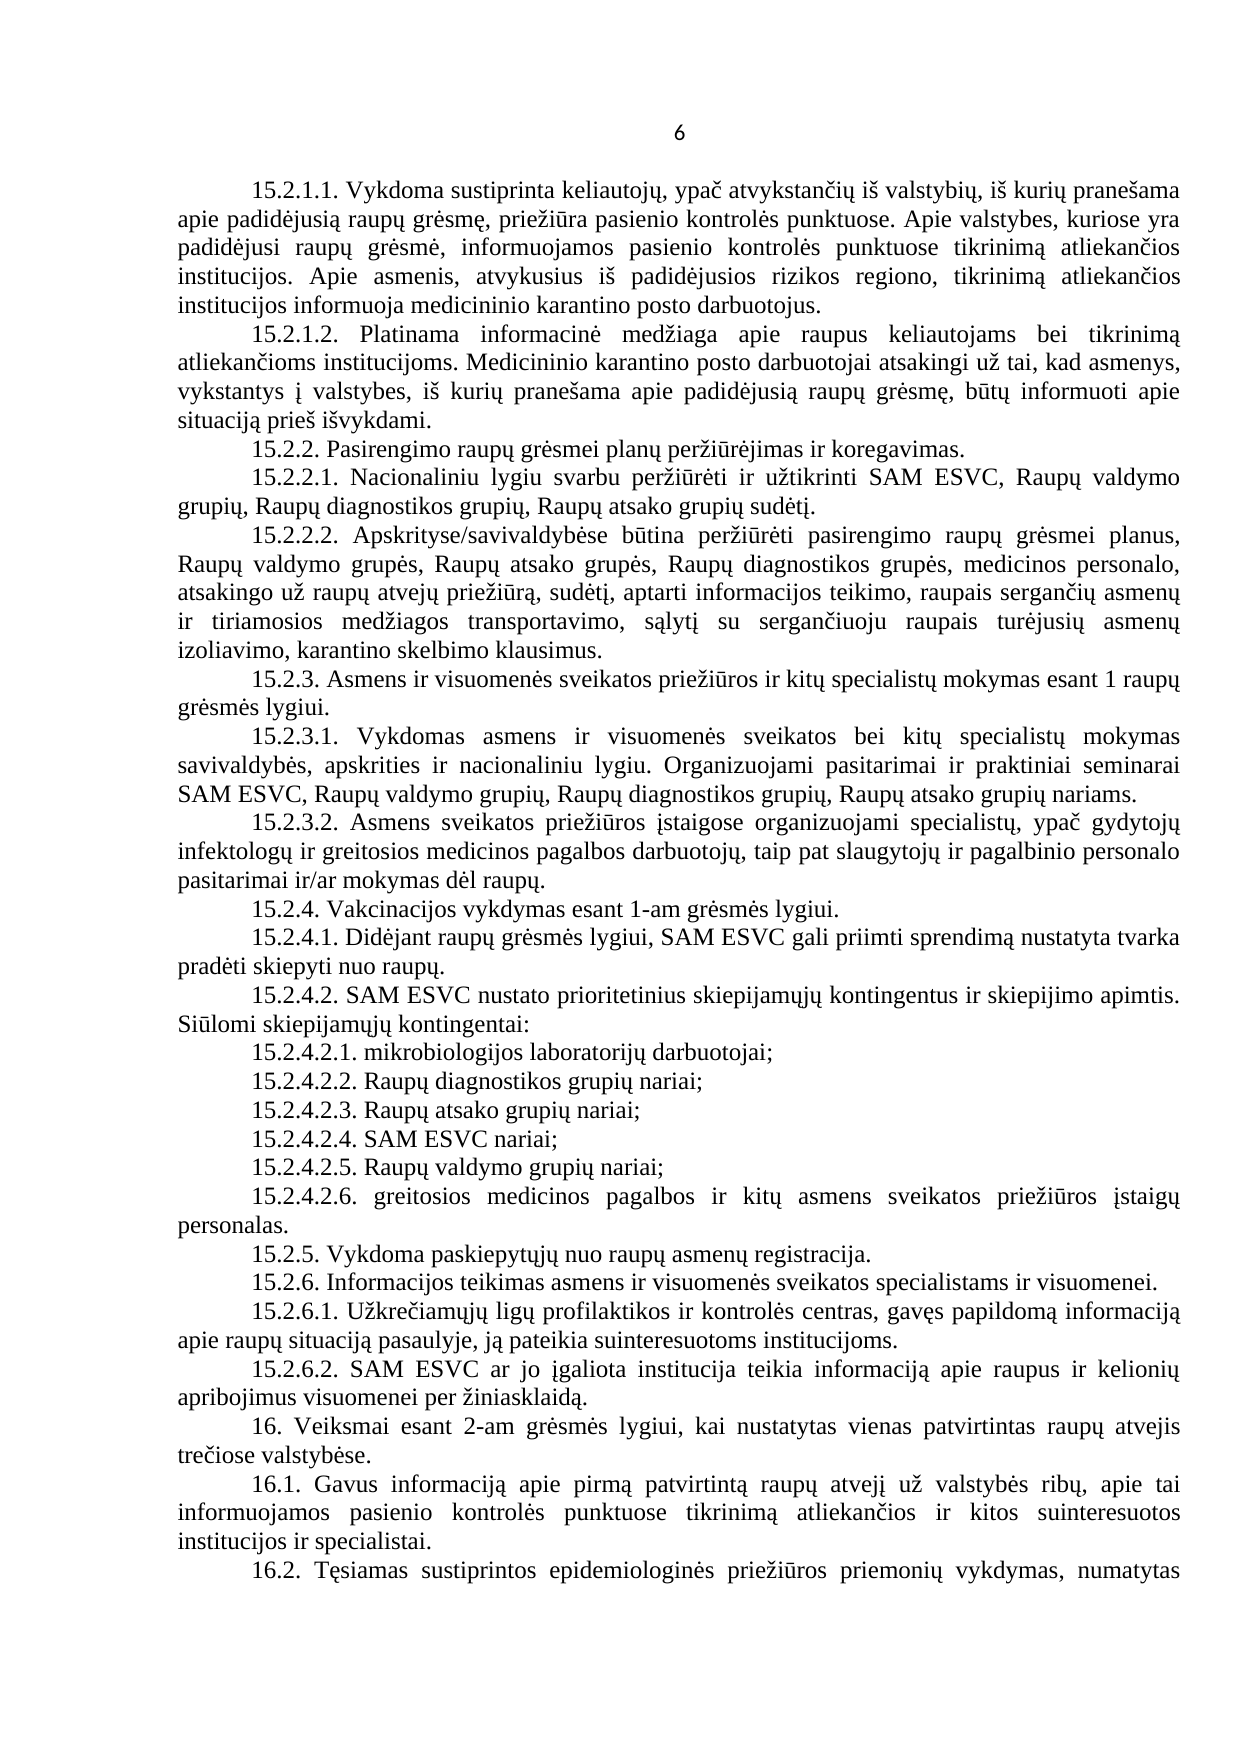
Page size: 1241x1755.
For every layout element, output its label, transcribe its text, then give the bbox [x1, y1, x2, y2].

text 15.2.4.1. Didėjant raupų grėsmės lygiui, SAM ESVC gali priimti sprendimą nustatyta tvarka pradėti skiepyti nuo raupų. [177, 922, 1181, 980]
text 15.2.4.2.6. greitosios medicinos pagalbos ir kitų asmens sveikatos priežiūros įstaigų personalas. [177, 1181, 1181, 1239]
text 16. Veiksmai esant 2-am grėsmės lygiui, kai nustatytas vienas patvirtintas raupų atvejis trečiose valstybėse. [177, 1411, 1181, 1469]
text 15.2.4.2.1. mikrobiologijos laboratorijų darbuotojai; [177, 1037, 1181, 1066]
text 15.2.6.1. Užkrečiamųjų ligų profilaktikos ir kontrolės centras, gavęs papildomą informaciją apie raupų situaciją pasaulyje, ją pateikia suinteresuotoms institucijoms. [177, 1296, 1181, 1354]
text 15.2.3.1. Vykdomas asmens ir visuomenės sveikatos bei kitų specialistų mokymas savivaldybės, apskrities ir nacionaliniu lygiu. Organizuojami pasitarimai ir praktiniai seminarai SAM ESVC, Raupų valdymo grupių, Raupų diagnostikos grupių, Raupų atsako grupių nariams. [177, 721, 1181, 807]
text 15.2.4.2.3. Raupų atsako grupių nariai; [177, 1095, 1181, 1124]
text 15.2.3.2. Asmens sveikatos priežiūros įstaigose organizuojami specialistų, ypač gydytojų infektologų ir greitosios medicinos pagalbos darbuotojų, taip pat slaugytojų ir pagalbinio personalo pasitarimai ir/ar mokymas dėl raupų. [177, 807, 1181, 894]
text 15.2.1.1. Vykdoma sustiprinta keliautojų, ypač atvykstančių iš valstybių, iš kurių pranešama apie padidėjusią raupų grėsmę, priežiūra pasienio kontrolės punktuose. Apie valstybes, kuriose yra padidėjusi raupų grėsmė, informuojamos pasienio kontrolės punktuose tikrinimą atliekančios institucijos. Apie asmenis, atvykusius iš padidėjusios rizikos regiono, tikrinimą atliekančios institucijos informuoja medicininio karantino posto darbuotojus. [177, 175, 1181, 319]
text 15.2.2.2. Apskrityse/savivaldybėse būtina peržiūrėti pasirengimo raupų grėsmei planus, Raupų valdymo grupės, Raupų atsako grupės, Raupų diagnostikos grupės, medicinos personalo, atsakingo už raupų atvejų priežiūrą, sudėtį, aptarti informacijos teikimo, raupais sergančių asmenų ir tiriamosios medžiagos transportavimo, sąlytį su sergančiuoju raupais turėjusių asmenų izoliavimo, karantino skelbimo klausimus. [177, 520, 1181, 664]
text 16.1. Gavus informaciją apie pirmą patvirtintą raupų atvejį už valstybės ribų, apie tai informuojamos pasienio kontrolės punktuose tikrinimą atliekančios ir kitos suinteresuotos institucijos ir specialistai. [177, 1469, 1181, 1555]
text 15.2.4.2.4. SAM ESVC nariai; [177, 1124, 1181, 1152]
text 15.2.6.2. SAM ESVC ar jo įgaliota institucija teikia informaciją apie raupus ir kelionių apribojimus visuomenei per žiniasklaidą. [177, 1354, 1181, 1411]
text 15.2.4.2. SAM ESVC nustato prioritetinius skiepijamųjų kontingentus ir skiepijimo apimtis. Siūlomi skiepijamųjų kontingentai: [177, 980, 1181, 1037]
text 15.2.4.2.2. Raupų diagnostikos grupių nariai; [177, 1066, 1181, 1095]
text 15.2.2. Pasirengimo raupų grėsmei planų peržiūrėjimas ir koregavimas. [177, 434, 1181, 462]
text 15.2.6. Informacijos teikimas asmens ir visuomenės sveikatos specialistams ir visuomenei. [177, 1267, 1181, 1296]
text 15.2.4. Vakcinacijos vykdymas esant 1-am grėsmės lygiui. [177, 894, 1181, 922]
text 16.2. Tęsiamas sustiprintos epidemiologinės priežiūros priemonių vykdymas, numatytas [177, 1555, 1181, 1584]
text 15.2.2.1. Nacionaliniu lygiu svarbu peržiūrėti ir užtikrinti SAM ESVC, Raupų valdymo grupių, Raupų diagnostikos grupių, Raupų atsako grupių sudėtį. [177, 462, 1181, 520]
text 15.2.4.2.5. Raupų valdymo grupių nariai; [177, 1152, 1181, 1181]
text 15.2.3. Asmens ir visuomenės sveikatos priežiūros ir kitų specialistų mokymas esant 1 raupų grėsmės lygiui. [177, 664, 1181, 721]
text 15.2.1.2. Platinama informacinė medžiaga apie raupus keliautojams bei tikrinimą atliekančioms institucijoms. Medicininio karantino posto darbuotojai atsakingi už tai, kad asmenys, vykstantys į valstybes, iš kurių pranešama apie padidėjusią raupų grėsmę, būtų informuoti apie situaciją prieš išvykdami. [177, 319, 1181, 434]
text 15.2.5. Vykdoma paskiepytųjų nuo raupų asmenų registracija. [177, 1239, 1181, 1267]
